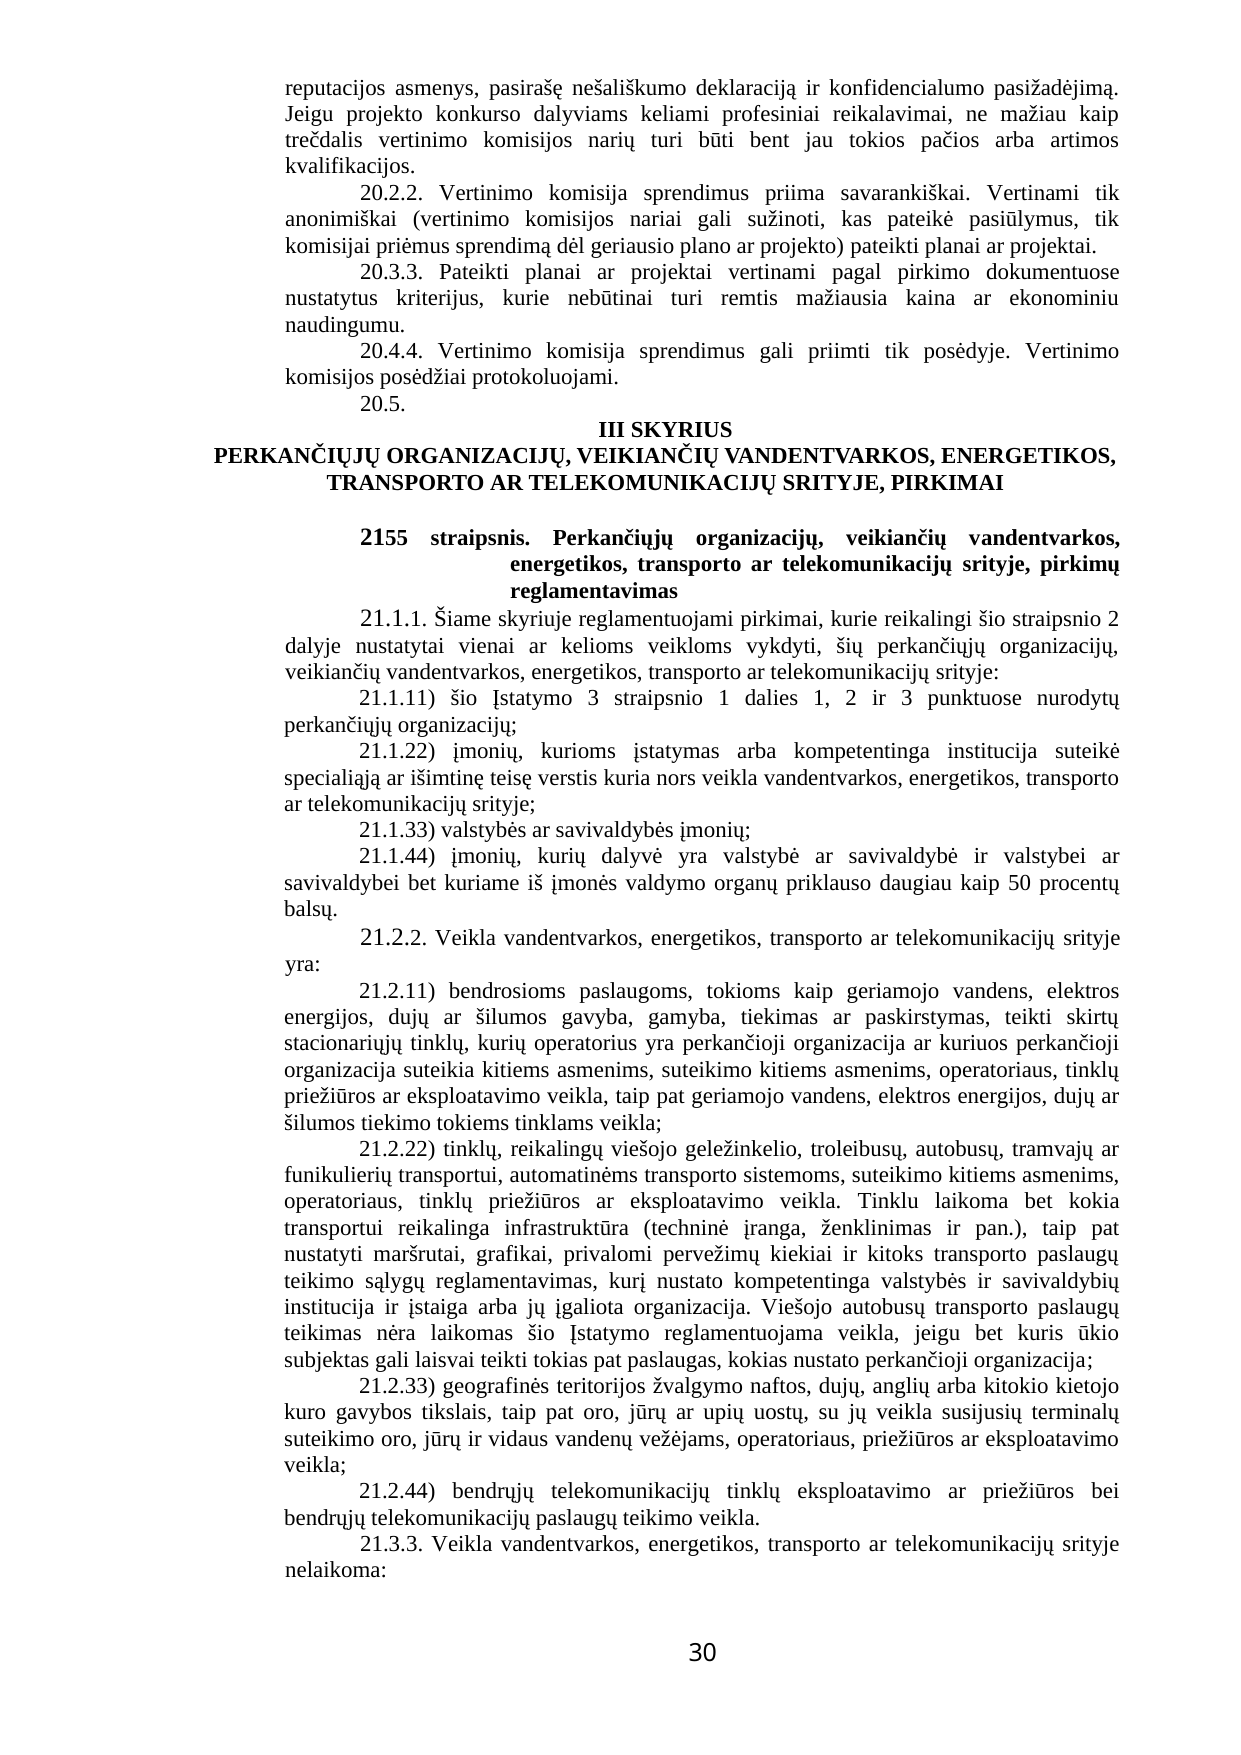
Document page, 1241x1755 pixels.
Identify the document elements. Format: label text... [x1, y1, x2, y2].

subtitle 4) bendrųjų telekomunikacijų tinklų eksploatavimo ar priežiūros bei bendrųjų telekomunikacijų paslaugų teikimo veikla. [210, 1477, 1120, 1530]
subtitle 2) tinklų, reikalingų viešojo geležinkelio, troleibusų, autobusų, tramvajų ar funikulierių transportui, automatinėms transporto sistemoms, suteikimo kitiems asmenims, operatoriaus, tinklų priežiūros ar eksploatavimo veikla. Tinklu laikoma bet kokia transportui reikalinga infrastruktūra (techninė įranga, ženklinimas ir pan.), taip pat nustatyti maršrutai, grafikai, privalomi pervežimų kiekiai ir kitoks transporto paslaugų teikimo sąlygų reglamentavimas, kurį nustato kompetentinga valstybės ir savivaldybių institucija ir įstaiga arba jų įgaliota organizacija. Viešojo autobusų transporto paslaugų teikimas nėra laikomas šio Įstatymo reglamentuojama veikla, jeigu bet kuris ūkio subjektas gali laisvai teikti tokias pat paslaugas, kokias nustato perkančioji organizacija; [210, 1135, 1120, 1372]
subtitle 55 straipsnis. Perkančiųjų organizacijų, veikiančių vandentvarkos, energetikos, transporto ar telekomunikacijų srityje, pirkimų reglamentavimas [285, 522, 1120, 603]
subtitle 2. Vertinimo komisija sprendimus priima savarankiškai. Vertinami tik anonimiškai (vertinimo komisijos nariai gali sužinoti, kas pateikė pasiūlymus, tik komisijai priėmus sprendimą dėl geriausio plano ar projekto) pateikti planai ar projektai. [210, 179, 1120, 258]
subtitle III SKYRIUS Perkančiųjų organizacijų, veikiančių VANDENTVARKOS, ENERGETIKOS, TRANSPORTO Ar telekomunikacijų srityje, Pirkimai [210, 416, 1120, 495]
subtitle 3) valstybės ar savivaldybės įmonių; [210, 816, 1120, 843]
subtitle 2) įmonių, kurioms įstatymas arba kompetentinga institucija suteikė specialiąją ar išimtinę teisę verstis kuria nors veikla vandentvarkos, energetikos, transporto ar telekomunikacijų srityje; [210, 737, 1120, 816]
subtitle 1) šio Įstatymo 3 straipsnio 1 dalies 1, 2 ir 3 punktuose nurodytų perkančiųjų organizacijų; [210, 684, 1120, 737]
subtitle 1. Šiame skyriuje reglamentuojami pirkimai, kurie reikalingi šio straipsnio 2 dalyje nustatytai vienai ar kelioms veikloms vykdyti, šių perkančiųjų organizacijų, veikiančių vandentvarkos, energetikos, transporto ar telekomunikacijų srityje: [210, 603, 1120, 684]
subtitle 4. Vertinimo komisija sprendimus gali priimti tik posėdyje. Vertinimo komisijos posėdžiai protokoluojami. [210, 337, 1120, 390]
subtitle 4) įmonių, kurių dalyvė yra valstybė ar savivaldybė ir valstybei ar savivaldybei bet kuriame iš įmonės valdymo organų priklauso daugiau kaip 50 procentų balsų. [210, 843, 1120, 922]
subtitle 3. Veikla vandentvarkos, energetikos, transporto ar telekomunikacijų srityje nelaikoma: [210, 1530, 1120, 1583]
subtitle 3) geografinės teritorijos žvalgymo naftos, dujų, anglių arba kitokio kietojo kuro gavybos tikslais, taip pat oro, jūrų ar upių uostų, su jų veikla susijusių terminalų suteikimo oro, jūrų ir vidaus vandenų vežėjams, operatoriaus, priežiūros ar eksploatavimo veikla; [210, 1372, 1120, 1477]
subtitle reputacijos asmenys, pasirašę nešališkumo deklaraciją ir konfidencialumo pasižadėjimą. Jeigu projekto konkurso dalyviams keliami profesiniai reikalavimai, ne mažiau kaip trečdalis vertinimo komisijos narių turi būti bent jau tokios pačios arba artimos kvalifikacijos. [210, 73, 1120, 179]
subtitle 2. Veikla vandentvarkos, energetikos, transporto ar telekomunikacijų srityje yra: [210, 922, 1120, 977]
subtitle 1) bendrosioms paslaugoms, tokioms kaip geriamojo vandens, elektros energijos, dujų ar šilumos gavyba, gamyba, tiekimas ar paskirstymas, teikti skirtų stacionariųjų tinklų, kurių operatorius yra perkančioji organizacija ar kuriuos perkančioji organizacija suteikia kitiems asmenims, suteikimo kitiems asmenims, operatoriaus, tinklų priežiūros ar eksploatavimo veikla, taip pat geriamojo vandens, elektros energijos, dujų ar šilumos tiekimo tokiems tinklams veikla; [210, 977, 1120, 1135]
subtitle 3. Pateikti planai ar projektai vertinami pagal pirkimo dokumentuose nustatytus kriterijus, kurie nebūtinai turi remtis mažiausia kaina ar ekonominiu naudingumu. [210, 258, 1120, 337]
